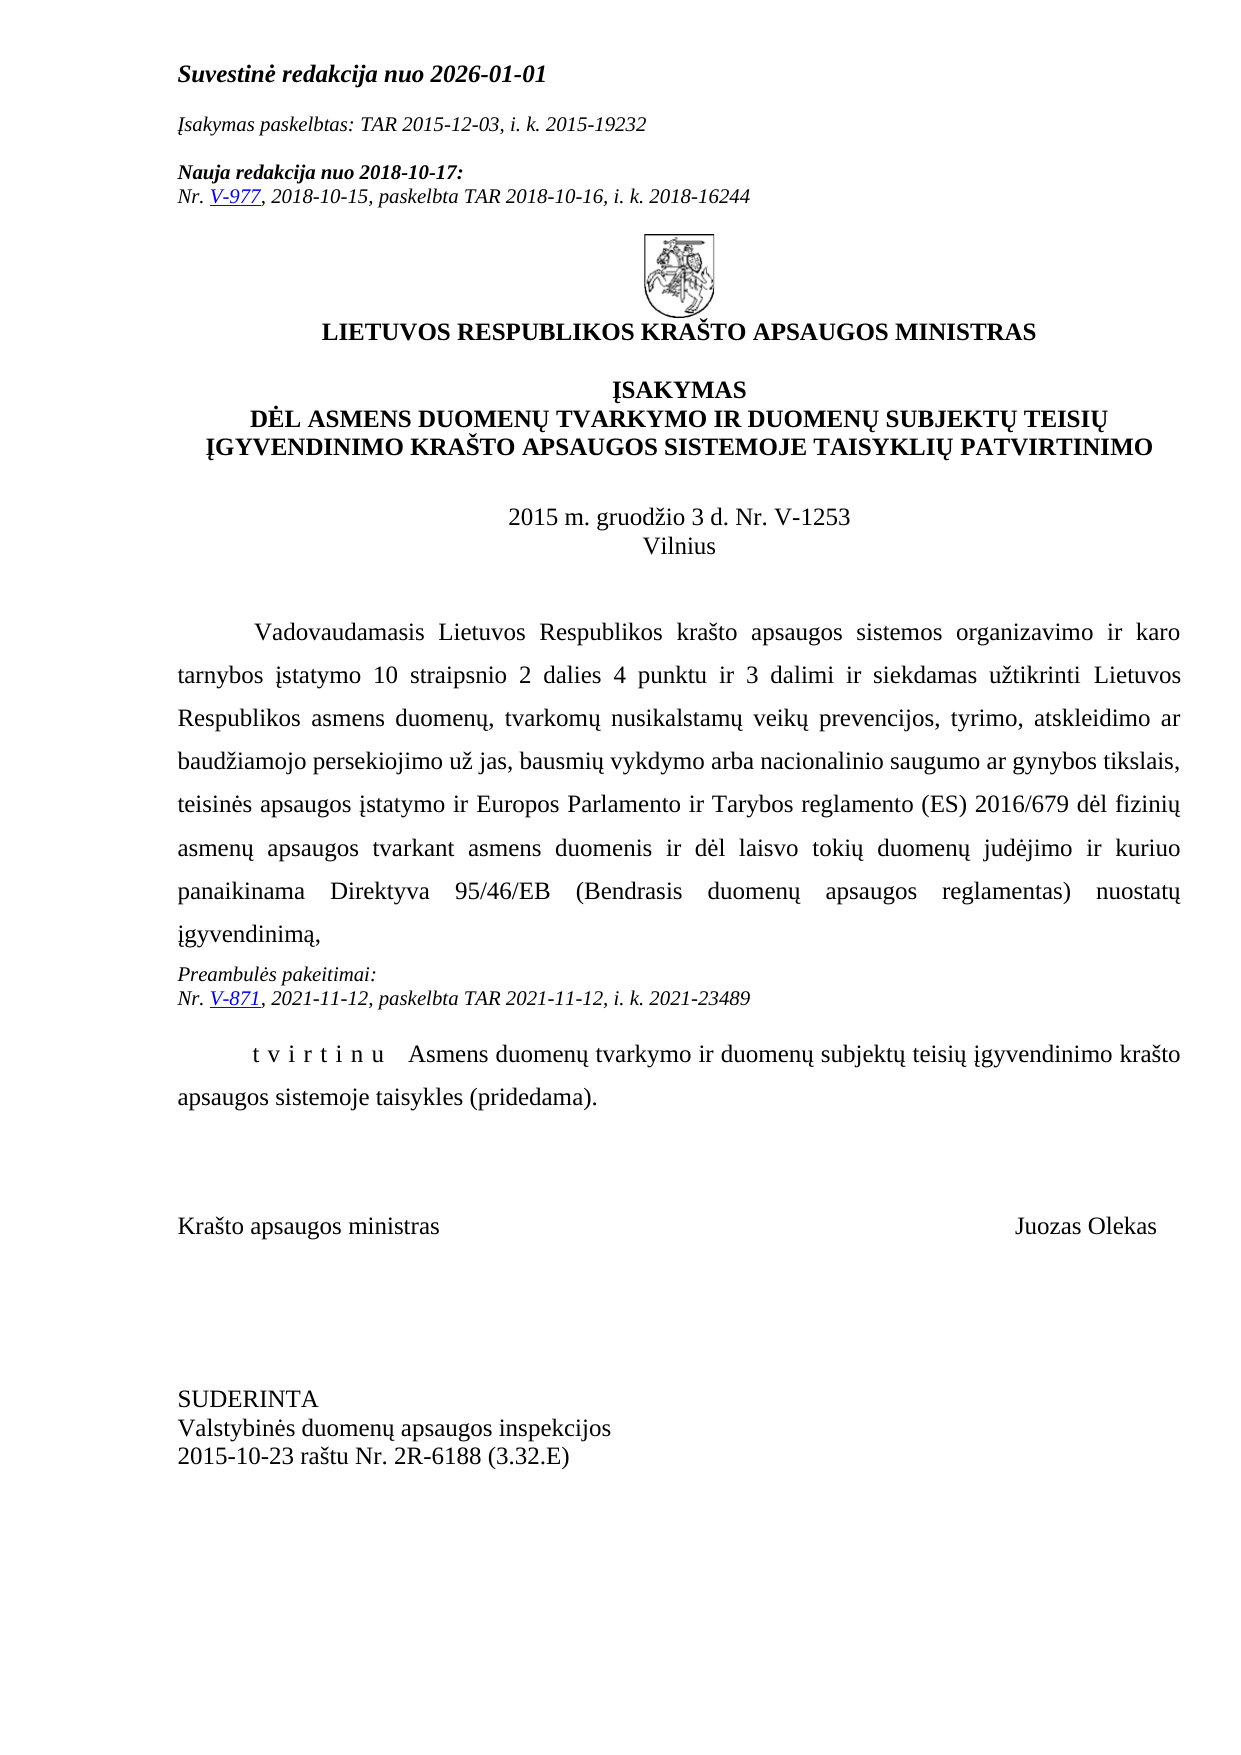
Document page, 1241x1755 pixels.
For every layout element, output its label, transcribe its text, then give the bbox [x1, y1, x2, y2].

text LIETUVOS RESPUBLIKOS KRAŠTO APSAUGOS MINISTRAS [177, 317, 1181, 346]
text Nr. V-871, 2021-11-12, paskelbta TAR 2021-11-12, i. k. 2021-23489 [177, 986, 1181, 1010]
text 2015 m. gruodžio 3 d. Nr. V-1253 [177, 502, 1181, 531]
text DĖL ASMENS DUOMENŲ TVARKYMO IR DUOMENŲ SUBJEKTŲ TEISIŲ ĮGYVENDINIMO KRAŠTO APSAUGOS SISTEMOJE TAISYKLIŲ PATVIRTINIMO [177, 404, 1181, 461]
text tvirtinu Asmens duomenų tvarkymo ir duomenų subjektų teisių įgyvendinimo krašto apsaugos sistemoje taisykles (pridedama). [177, 1039, 1181, 1111]
text Valstybinės duomenų apsaugos inspekcijos [177, 1413, 1181, 1441]
subtitle Krašto apsaugos ministras Juozas Olekas [177, 1211, 1181, 1240]
text Preambulės pakeitimai: [177, 962, 1181, 986]
text Nr. V-977, 2018-10-15, paskelbta TAR 2018-10-16, i. k. 2018-16244 [177, 184, 1181, 208]
text ĮSAKYMAS [177, 375, 1181, 404]
text Vilnius [177, 531, 1181, 559]
text Nauja redakcija nuo 2018-10-17: [177, 160, 1181, 184]
text SUDERINTA [177, 1384, 1181, 1413]
text Suvestinė redakcija nuo 2026-01-01 [177, 59, 1181, 88]
text 2015-10-23 raštu Nr. 2R-6188 (3.32.E) [177, 1441, 1181, 1470]
text Vadovaudamasis Lietuvos Respublikos krašto apsaugos sistemos organizavimo ir karo tarnybos įstatymo 10 straipsnio 2 dalies 4 punktu ir 3 dalimi ir siekdamas užtikrinti Lietuvos Respublikos asmens duomenų, tvarkomų nusikalstamų veikų prevencijos, tyrimo, atskleidimo ar baudžiamojo persekiojimo už jas, bausmių vykdymo arba nacionalinio saugumo ar gynybos tikslais, teisinės apsaugos įstatymo ir Europos Parlamento ir Tarybos reglamento (ES) 2016/679 dėl fizinių asmenų apsaugos tvarkant asmens duomenis ir dėl laisvo tokių duomenų judėjimo ir kuriuo panaikinama Direktyva 95/46/EB (Bendrasis duomenų apsaugos reglamentas) nuostatų įgyvendinimą, [177, 617, 1181, 948]
text Įsakymas paskelbtas: TAR 2015-12-03, i. k. 2015-19232 [177, 112, 1181, 136]
